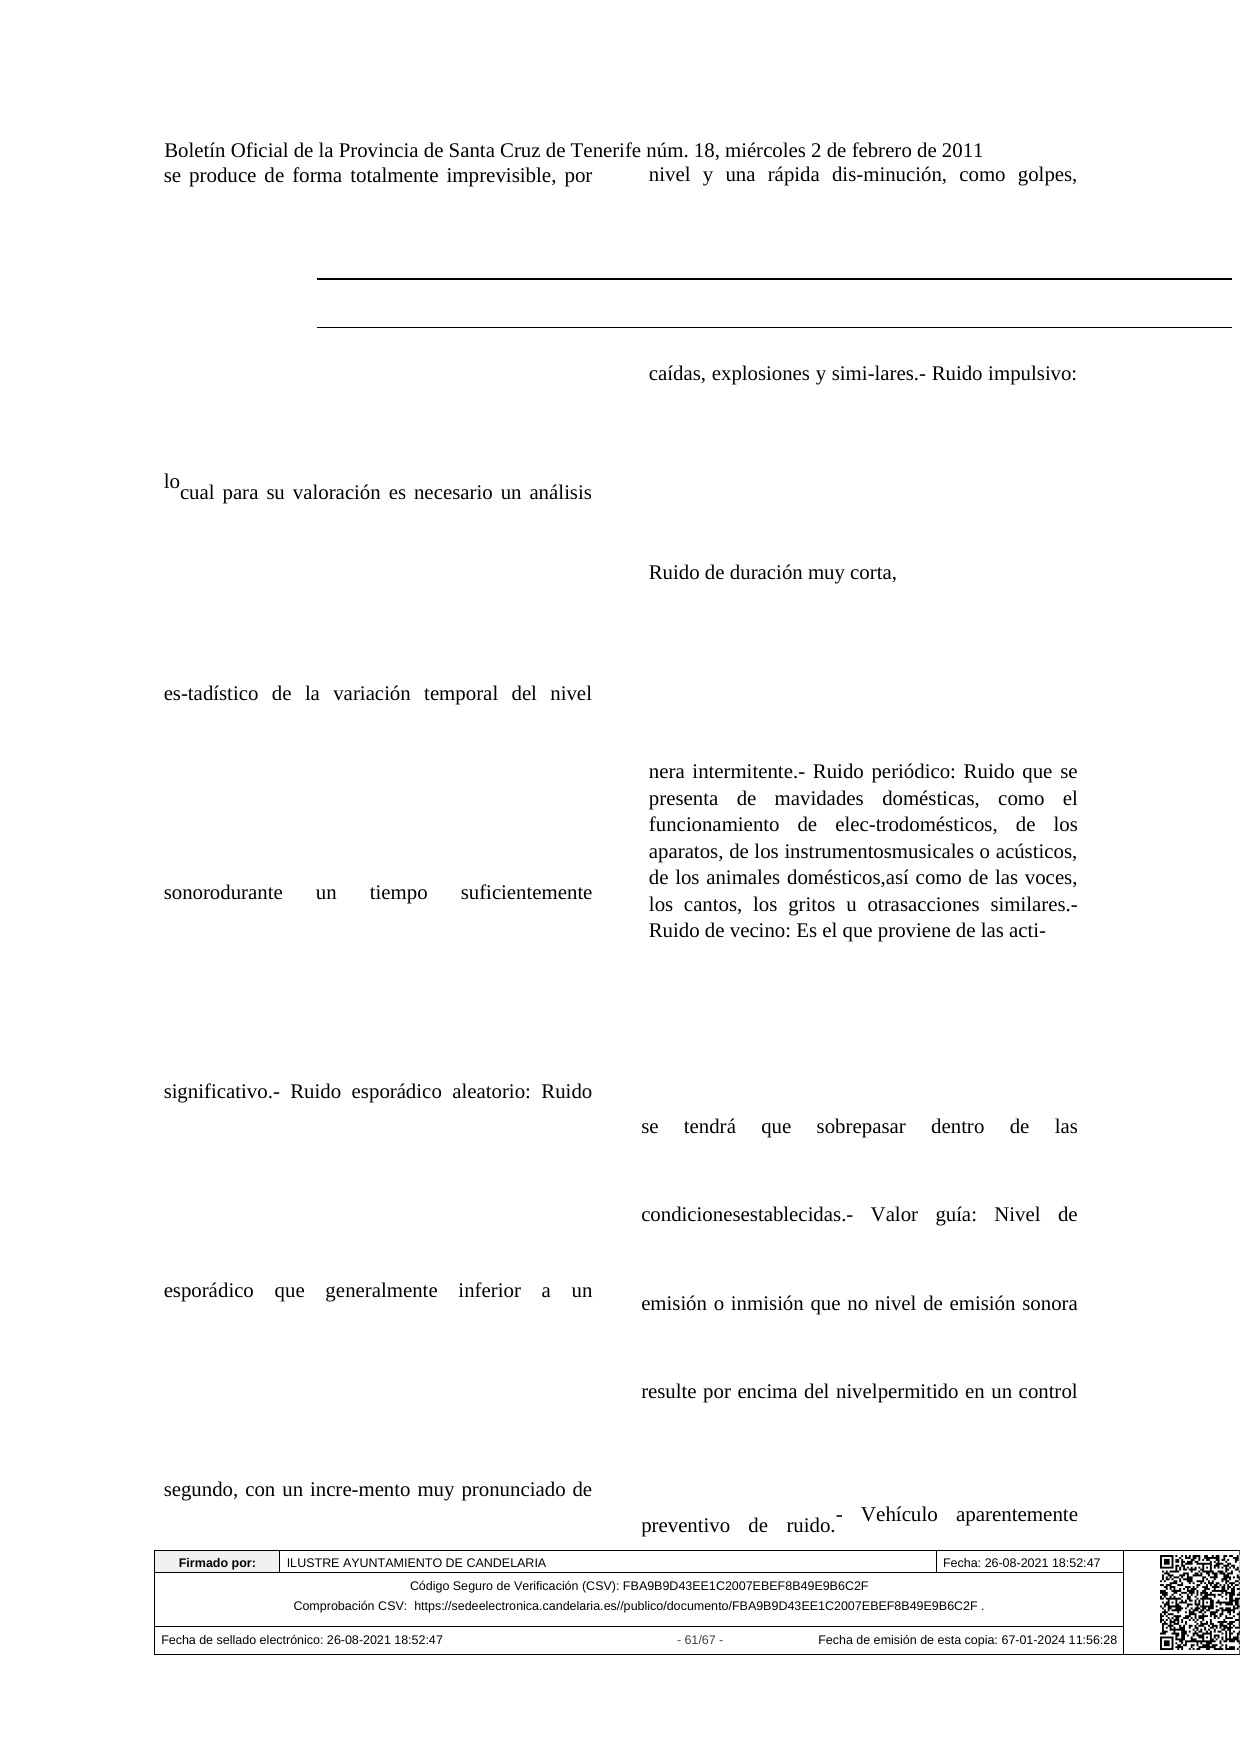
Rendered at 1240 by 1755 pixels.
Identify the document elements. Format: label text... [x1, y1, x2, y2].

text se produce de forma totalmente imprevisible, por locual para su valoración es necesario un análisis es-tadístico de la variación temporal del nivel sonorodurante un tiempo suficientemente significativo.- Ruido esporádico aleatorio: Ruido esporádico que generalmente inferior a un segundo, con un incre-mento muy pronunciado de [163, 162, 593, 1501]
text nera intermitente.- Ruido periódico: Ruido que se presenta de mavidades domésticas, como el funcionamiento de elec-trodomésticos, de los aparatos, de los instrumentosmusicales o acústicos, de los animales domésticos,así como de las voces, los cantos, los gritos u otrasacciones similares.- Ruido de vecino: Es el que proviene de las acti- [649, 759, 1078, 942]
text nivel y una rápida dis-minución, como golpes, [649, 162, 1078, 278]
text [649, 280, 1078, 327]
text se tendrá que sobrepasar dentro de las condicionesestablecidas.- Valor guía: Nivel de emisión o inmisión que no nivel de emisión sonora resulte por encima del nivelpermitido en un control preventivo de ruido.- Vehículo aparentemente [641, 1114, 1078, 1539]
text caídas, explosiones y simi-lares.- Ruido impulsivo: Ruido de duración muy corta, [649, 328, 1078, 584]
